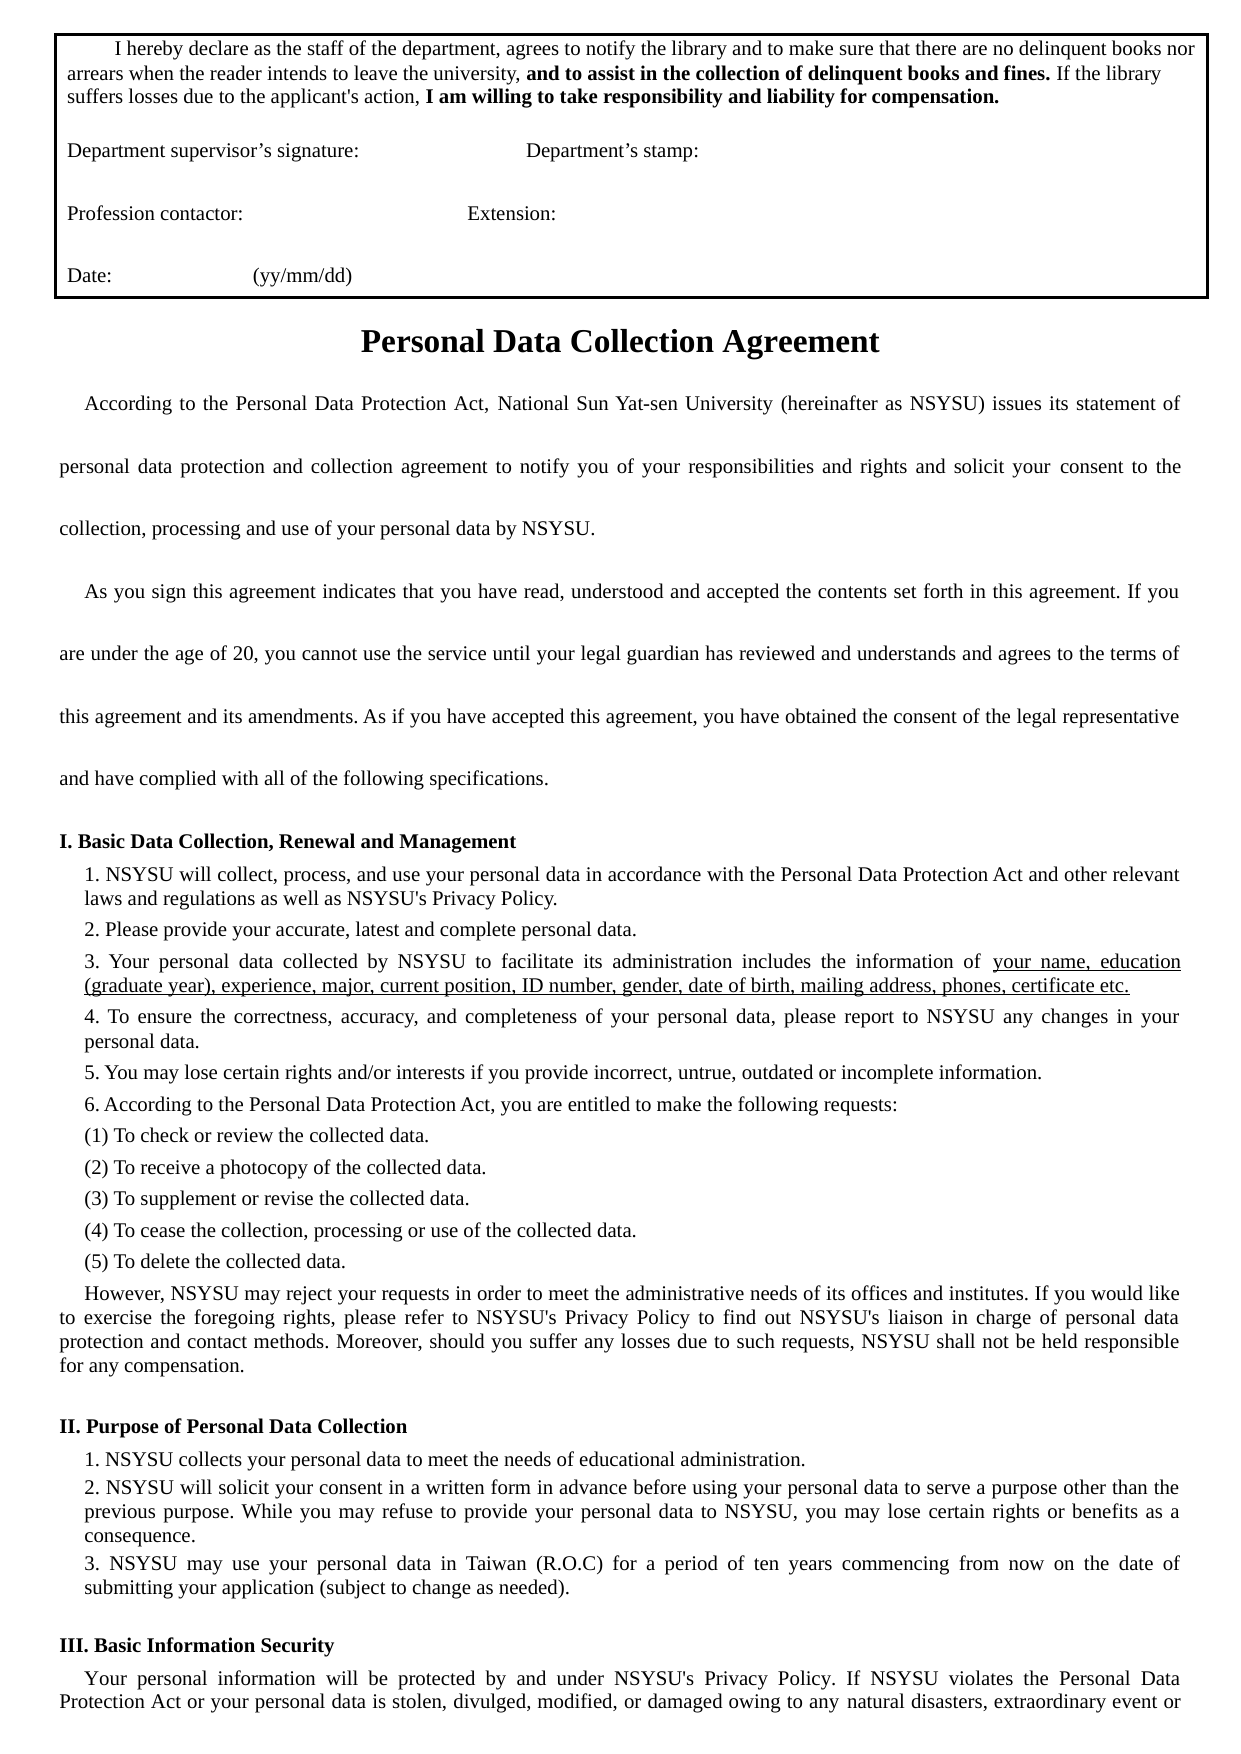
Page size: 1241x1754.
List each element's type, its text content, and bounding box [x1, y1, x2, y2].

text II. Purpose of Personal Data Collection [59, 1385, 1181, 1447]
text 2. Please provide your accurate, latest and complete personal data. [84, 917, 1181, 941]
text 1. NSYSU will collect, process, and use your personal data in accordance with the Personal Data Protection Act and other relevant laws and regulations as well as NSYSU's Privacy Policy. [84, 862, 1181, 910]
text Your personal information will be protected by and under NSYSU's Privacy Policy. If NSYSU violates the Personal Data Protection Act or your personal data is stolen, divulged, modified, or damaged owing to any natural disasters, extraordinary event or [59, 1665, 1181, 1713]
text 3. NSYSU may use your personal data in Taiwan (R.O.C) for a period of ten years commencing from now on the date of submitting your application (subject to change as needed). [84, 1551, 1181, 1599]
text III. Basic Information Security [59, 1603, 1181, 1665]
text However, NSYSU may reject your requests in order to meet the administrative needs of its offices and institutes. If you would like to exercise the foregoing rights, please refer to NSYSU's Privacy Policy to find out NSYSU's liaison in charge of personal data protection and contact methods. Moreover, should you suffer any losses due to such requests, NSYSU shall not be held responsible for any compensation. [59, 1281, 1181, 1377]
text Personal Data Collection Agreement [59, 299, 1181, 362]
text (2) To receive a photocopy of the collected data. [84, 1155, 1181, 1179]
text (3) To supplement or revise the collected data. [84, 1186, 1181, 1210]
text As you sign this agreement indicates that you have read, understood and accepted the contents set forth in this agreement. If you are under the age of 20, you cannot use the service until your legal guardian has reviewed and understands and agrees to the terms of this agreement and its amendments. As if you have accepted this agreement, you have obtained the consent of the legal representative and have complied with all of the following specifications. [59, 549, 1181, 799]
text 2. NSYSU will solicit your consent in a written form in advance before using your personal data to serve a purpose other than the previous purpose. While you may refuse to provide your personal data to NSYSU, you may lose certain rights or benefits as a consequence. [84, 1475, 1181, 1547]
text 6. According to the Personal Data Protection Act, you are entitled to make the following requests: [84, 1092, 1181, 1116]
text 1. NSYSU collects your personal data to meet the needs of educational administration. [84, 1447, 1181, 1471]
text (4) To cease the collection, processing or use of the collected data. [84, 1218, 1181, 1242]
text (1) To check or review the collected data. [84, 1123, 1181, 1147]
text (5) To delete the collected data. [84, 1249, 1181, 1273]
table_header I hereby declare as the staff of the department, agrees to notify the library and to make sure that there are no delinquent books nor arrears when the reader intends to leave the university, and to assist in the collection of delinquent books and fines. If the library suffers losses due to the applicant's action, I am willing to take responsibility and liability for compensation. Department supervisor’s signature: Department’s stamp: Profession contactor: Extension: Date: (yy/mm/dd) [57, 36, 1206, 296]
text According to the Personal Data Protection Act, National Sun Yat-sen University (hereinafter as NSYSU) issues its statement of personal data protection and collection agreement to notify you of your responsibilities and rights and solicit your consent to the collection, processing and use of your personal data by NSYSU. [59, 362, 1181, 549]
text 3. Your personal data collected by NSYSU to facilitate its administration includes the information of your name, education (graduate year), experience, major, current position, ID number, gender, date of birth, mailing address, phones, certificate etc. [84, 949, 1181, 997]
text I. Basic Data Collection, Renewal and Management [59, 799, 1181, 862]
text 5. You may lose certain rights and/or interests if you provide incorrect, untrue, outdated or incomplete information. [84, 1060, 1181, 1084]
text 4. To ensure the correctness, accuracy, and completeness of your personal data, please report to NSYSU any changes in your personal data. [84, 1004, 1181, 1053]
